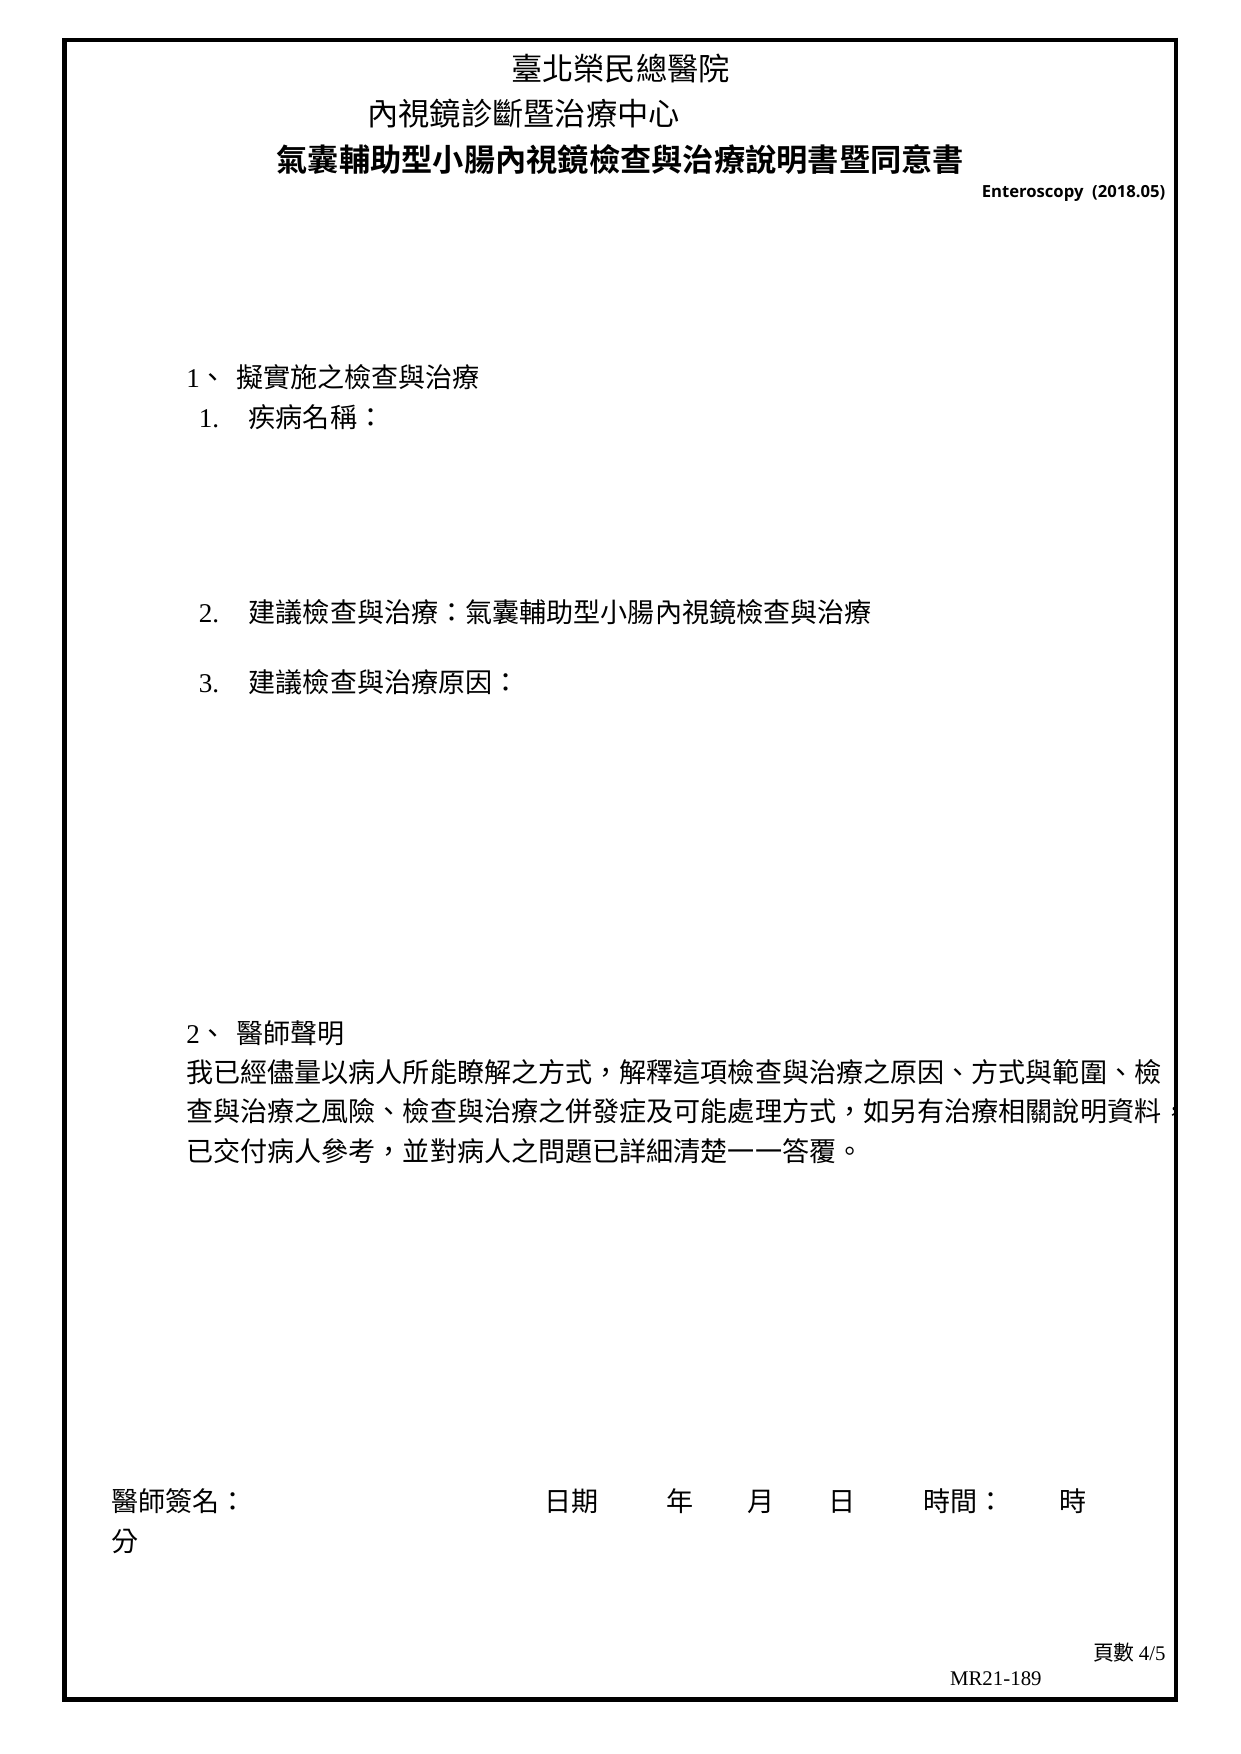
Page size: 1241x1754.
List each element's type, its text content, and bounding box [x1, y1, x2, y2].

text 醫師簽名： 日期 年 月 日 時間： 時 分 [111, 1480, 1165, 1559]
list 建議檢查與治療原因： [198, 661, 1165, 700]
list 建議檢查與治療：氣囊輔助型小腸內視鏡檢查與治療 [198, 591, 1165, 630]
list 疾病名稱： [198, 396, 1165, 435]
list 擬實施之檢查與治療 [186, 356, 1165, 396]
text 我已經儘量以病人所能瞭解之方式，解釋這項檢查與治療之原因、方式與範圍、檢查與治療之風險、檢查與治療之併發症及可能處理方式，如另有治療相關說明資料，已交付病人參考，並對病人之問題已詳細清楚一一答覆。 [186, 1051, 1165, 1169]
list 醫師聲明 [186, 1012, 1165, 1051]
